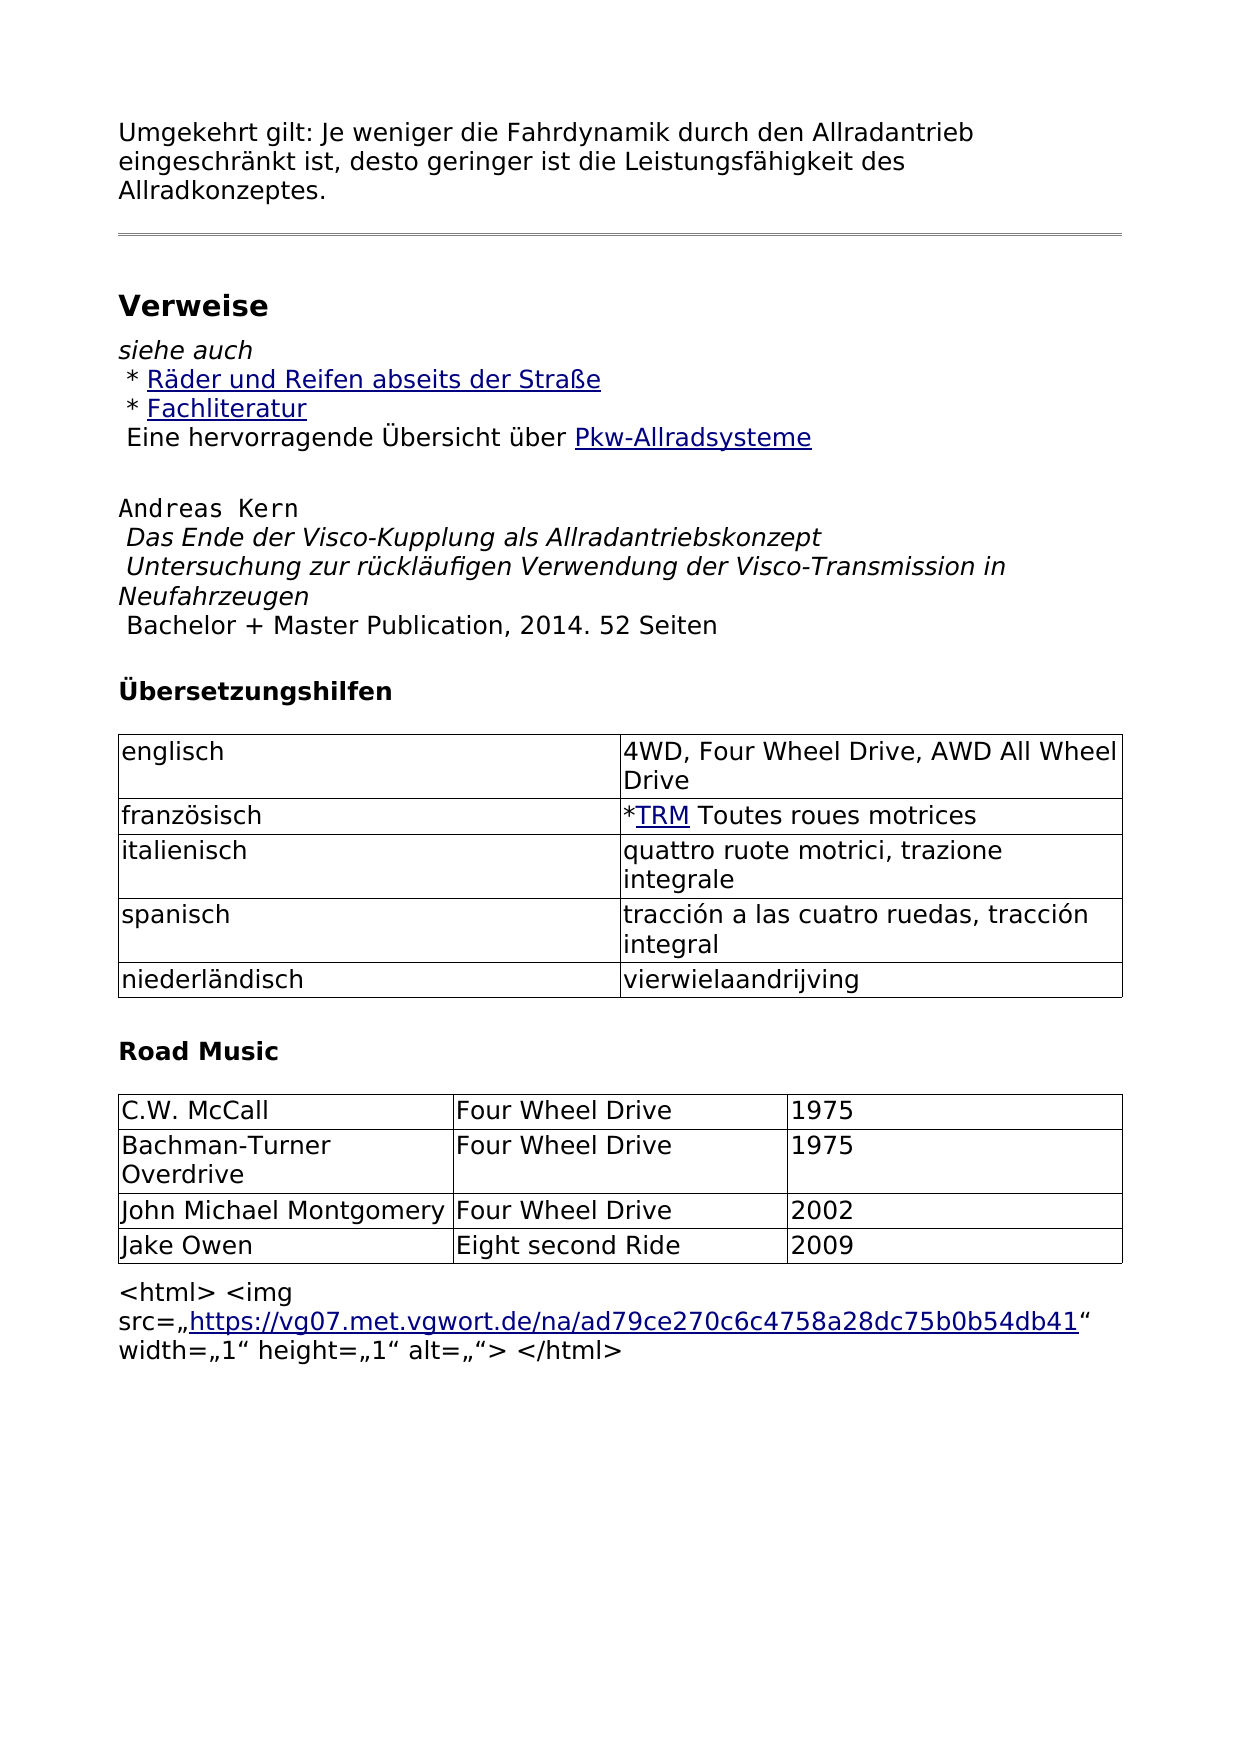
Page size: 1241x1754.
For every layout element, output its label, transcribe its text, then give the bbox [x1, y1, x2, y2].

table_cell 2002 [788, 1194, 1122, 1228]
table_header englisch [119, 735, 620, 798]
table_cell 1975 [788, 1130, 1122, 1193]
table_cell vierwielaandrijving [621, 963, 1122, 997]
table_cell Eight second Ride [454, 1229, 787, 1263]
table_cell Four Wheel Drive [454, 1130, 787, 1193]
table_cell italienisch [119, 835, 620, 898]
table_cell John Michael Montgomery [119, 1194, 453, 1228]
table_cell 2009 [788, 1229, 1122, 1263]
subtitle Road Music [118, 1037, 1122, 1066]
table_header 4WD, Four Wheel Drive, AWD All Wheel Drive [621, 735, 1122, 798]
table_cell niederländisch [119, 963, 620, 997]
table_cell Bachman-Turner Overdrive [119, 1130, 453, 1193]
table_header C.W. McCall [119, 1095, 453, 1128]
text Umgekehrt gilt: Je weniger die Fahrdynamik durch den Allradantrieb eingeschränkt ist, desto geringer ist die Leistungsfähigkeit des Allradkonzeptes. [118, 118, 1122, 206]
table_cell spanisch [119, 899, 620, 962]
table_cell französisch [119, 799, 620, 833]
table_cell quattro ruote motrici, trazione integrale [621, 835, 1122, 898]
table_header 1975 [788, 1095, 1122, 1128]
table_header Four Wheel Drive [454, 1095, 787, 1128]
subtitle Verweise [118, 289, 1122, 323]
subtitle Übersetzungshilfen [118, 678, 1122, 707]
table_cell *TRM Toutes roues motrices [621, 799, 1122, 833]
table_cell Four Wheel Drive [454, 1194, 787, 1228]
text <html> <img src=„https://vg07.met.vgwort.de/na/ad79ce270c6c4758a28dc75b0b54db41“ width=„1“ height=„1“ alt=„“> </html> [118, 1278, 1122, 1365]
text Andreas Kern Das Ende der Visco-Kupplung als Allradantriebskonzept Untersuchung zur rückläufigen Verwendung der Visco-Transmission in Neufahrzeugen Bachelor + Master Publication, 2014. 52 Seiten [118, 494, 1122, 640]
table_cell Jake Owen [119, 1229, 453, 1263]
text siehe auch * Räder und Reifen abseits der Straße * Fachliteratur Eine hervorragende Übersicht über Pkw-Allradsysteme [118, 336, 1122, 482]
table_cell tracción a las cuatro ruedas, tracción integral [621, 899, 1122, 962]
